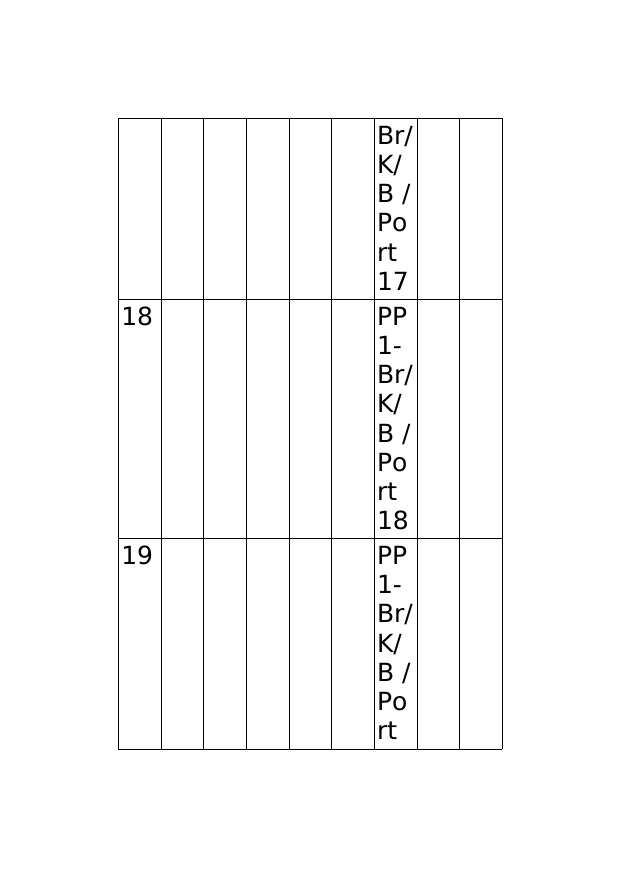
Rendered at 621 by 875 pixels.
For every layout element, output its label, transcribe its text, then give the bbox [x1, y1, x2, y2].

table_cell [290, 539, 331, 748]
table_cell [418, 300, 459, 538]
table_cell [119, 119, 161, 299]
table_cell [204, 119, 246, 299]
table_cell [418, 119, 459, 299]
table_cell [162, 300, 203, 538]
table_cell [332, 300, 374, 538]
table_cell PP1-Br/K/B / Port [375, 539, 417, 748]
table_cell Br/K/B / Port 17 [375, 119, 417, 299]
table_cell 18 [119, 300, 161, 538]
table_cell [290, 300, 331, 538]
table_cell [162, 539, 203, 748]
table_cell [247, 539, 289, 748]
table_cell [204, 539, 246, 748]
table_cell [460, 300, 502, 538]
table_cell [460, 539, 502, 748]
table_cell [290, 119, 331, 299]
table_cell [247, 300, 289, 538]
table_cell [418, 539, 459, 748]
table_cell [247, 119, 289, 299]
table_cell [162, 119, 203, 299]
table_cell [332, 119, 374, 299]
table_cell [332, 539, 374, 748]
table_cell [460, 119, 502, 299]
table_cell PP1-Br/K/B / Port 18 [375, 300, 417, 538]
table_cell 19 [119, 539, 161, 748]
table_cell [204, 300, 246, 538]
